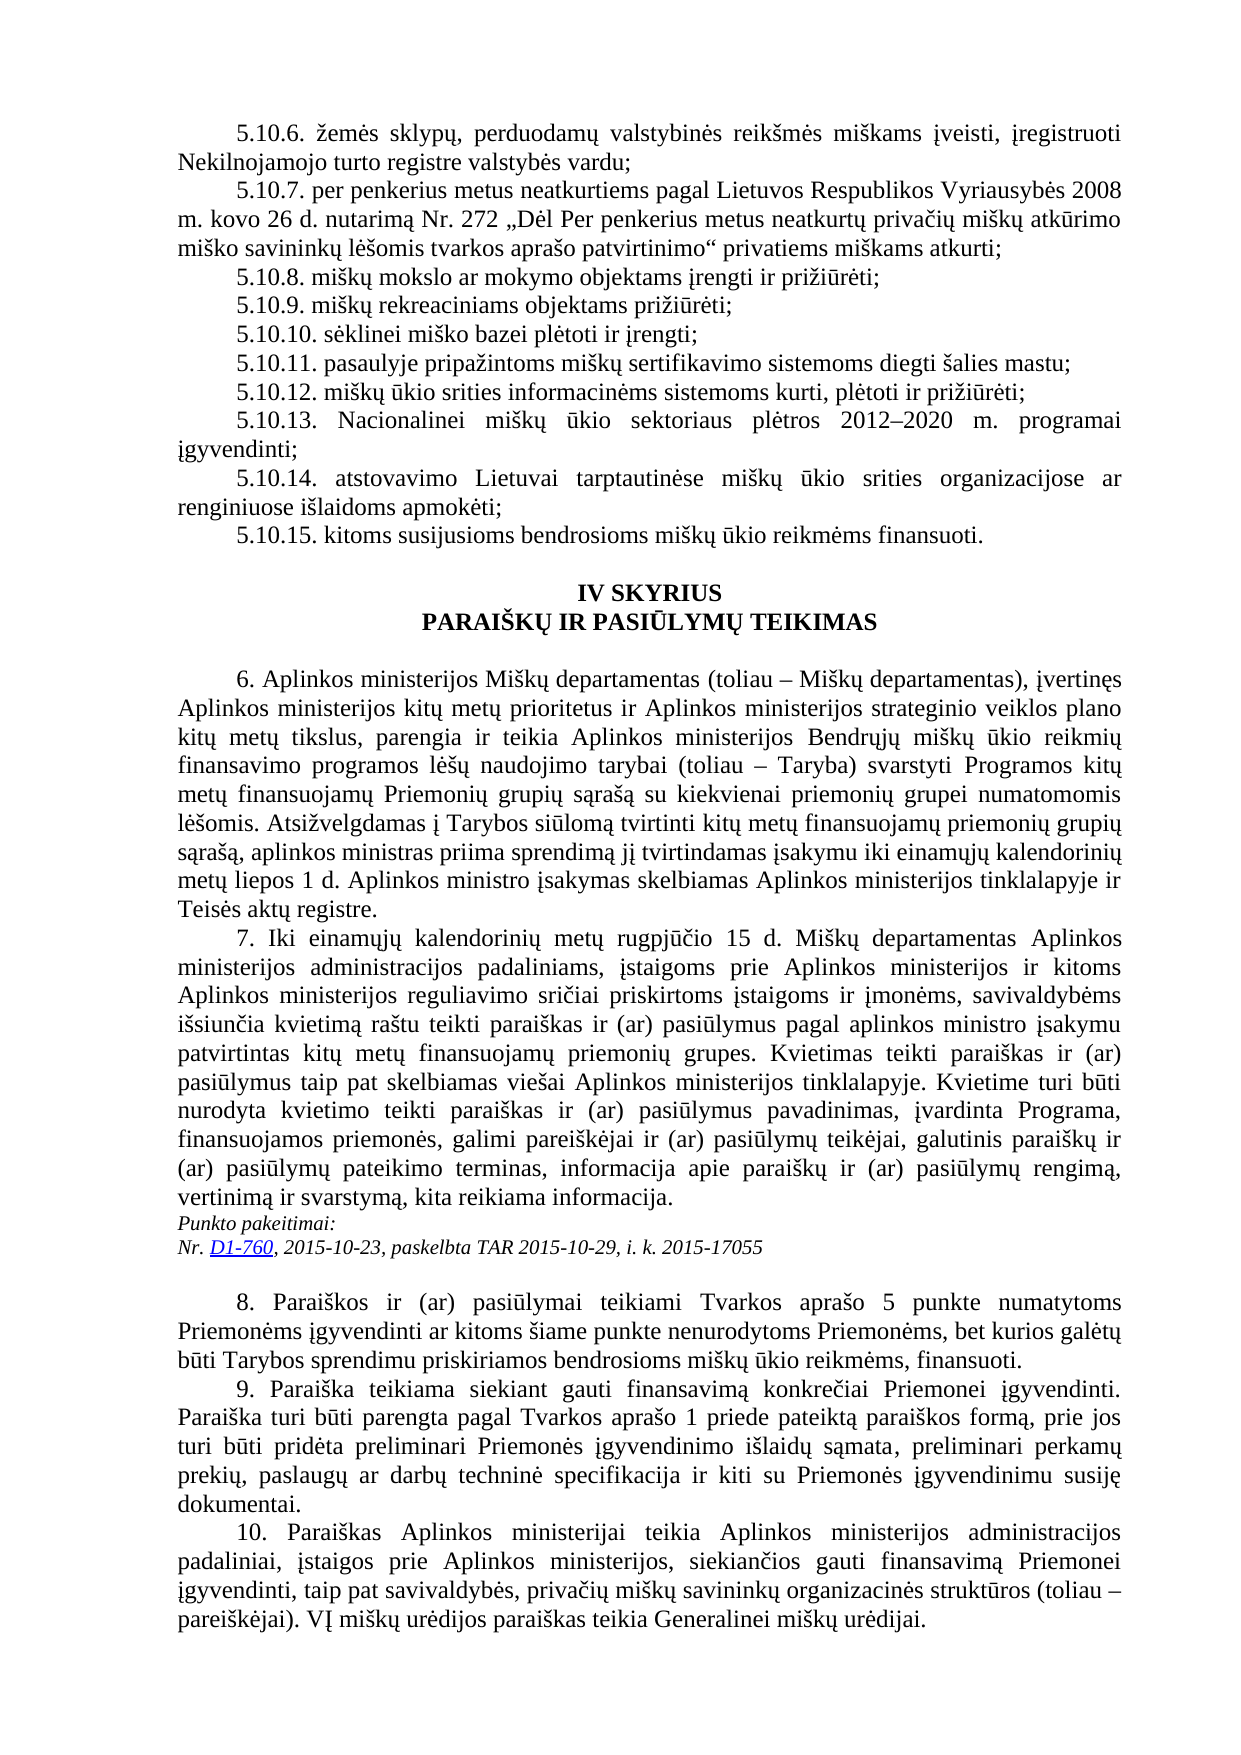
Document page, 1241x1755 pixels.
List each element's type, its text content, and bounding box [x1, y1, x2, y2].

text 9. Paraiška teikiama siekiant gauti finansavimą konkrečiai Priemonei įgyvendinti. Paraiška turi būti parengta pagal Tvarkos aprašo 1 priede pateiktą paraiškos formą, prie jos turi būti pridėta preliminari Priemonės įgyvendinimo išlaidų sąmata, preliminari perkamų prekių, paslaugų ar darbų techninė specifikacija ir kiti su Priemonės įgyvendinimu susiję dokumentai. [177, 1374, 1122, 1517]
text Nr. D1-760, 2015-10-23, paskelbta TAR 2015-10-29, i. k. 2015-17055 [177, 1235, 1122, 1259]
text 5.10.9. miškų rekreaciniams objektams prižiūrėti; [177, 291, 1122, 319]
text 8. Paraiškos ir (ar) pasiūlymai teikiami Tvarkos aprašo 5 punkte numatytoms Priemonėms įgyvendinti ar kitoms šiame punkte nenurodytoms Priemonėms, bet kurios galėtų būti Tarybos sprendimu priskiriamos bendrosioms miškų ūkio reikmėms, finansuoti. [177, 1287, 1122, 1374]
text 5.10.7. per penkerius metus neatkurtiems pagal Lietuvos Respublikos Vyriausybės 2008 m. kovo 26 d. nutarimą Nr. 272 „Dėl Per penkerius metus neatkurtų privačių miškų atkūrimo miško savininkų lėšomis tvarkos aprašo patvirtinimo“ privatiems miškams atkurti; [177, 176, 1122, 262]
text IV SKYRIUS [177, 578, 1122, 607]
text 5.10.10. sėklinei miško bazei plėtoti ir įrengti; [177, 319, 1122, 348]
text 5.10.12. miškų ūkio srities informacinėms sistemoms kurti, plėtoti ir prižiūrėti; [177, 377, 1122, 406]
text 5.10.15. kitoms susijusioms bendrosioms miškų ūkio reikmėms finansuoti. [177, 521, 1122, 549]
text 5.10.8. miškų mokslo ar mokymo objektams įrengti ir prižiūrėti; [177, 262, 1122, 291]
text 10. Paraiškas Aplinkos ministerijai teikia Aplinkos ministerijos administracijos padaliniai, įstaigos prie Aplinkos ministerijos, siekiančios gauti finansavimą Priemonei įgyvendinti, taip pat savivaldybės, privačių miškų savininkų organizacinės struktūros (toliau – pareiškėjai). VĮ miškų urėdijos paraiškas teikia Generalinei miškų urėdijai. [177, 1517, 1122, 1632]
text 5.10.11. pasaulyje pripažintoms miškų sertifikavimo sistemoms diegti šalies mastu; [177, 348, 1122, 377]
text 5.10.6. žemės sklypų, perduodamų valstybinės reikšmės miškams įveisti, įregistruoti Nekilnojamojo turto registre valstybės vardu; [177, 118, 1122, 176]
text Punkto pakeitimai: [177, 1211, 1122, 1235]
text 5.10.13. Nacionalinei miškų ūkio sektoriaus plėtros 2012–2020 m. programai įgyvendinti; [177, 406, 1122, 463]
text 5.10.14. atstovavimo Lietuvai tarptautinėse miškų ūkio srities organizacijose ar renginiuose išlaidoms apmokėti; [177, 463, 1122, 521]
text 7. Iki einamųjų kalendorinių metų rugpjūčio 15 d. Miškų departamentas Aplinkos ministerijos administracijos padaliniams, įstaigoms prie Aplinkos ministerijos ir kitoms Aplinkos ministerijos reguliavimo sričiai priskirtoms įstaigoms ir įmonėms, savivaldybėms išsiunčia kvietimą raštu teikti paraiškas ir (ar) pasiūlymus pagal aplinkos ministro įsakymu patvirtintas kitų metų finansuojamų priemonių grupes. Kvietimas teikti paraiškas ir (ar) pasiūlymus taip pat skelbiamas viešai Aplinkos ministerijos tinklalapyje. Kvietime turi būti nurodyta kvietimo teikti paraiškas ir (ar) pasiūlymus pavadinimas, įvardinta Programa, finansuojamos priemonės, galimi pareiškėjai ir (ar) pasiūlymų teikėjai, galutinis paraiškų ir (ar) pasiūlymų pateikimo terminas, informacija apie paraiškų ir (ar) pasiūlymų rengimą, vertinimą ir svarstymą, kita reikiama informacija. [177, 923, 1122, 1211]
text 6. Aplinkos ministerijos Miškų departamentas (toliau – Miškų departamentas), įvertinęs Aplinkos ministerijos kitų metų prioritetus ir Aplinkos ministerijos strateginio veiklos plano kitų metų tikslus, parengia ir teikia Aplinkos ministerijos Bendrųjų miškų ūkio reikmių finansavimo programos lėšų naudojimo tarybai (toliau – Taryba) svarstyti Programos kitų metų finansuojamų Priemonių grupių sąrašą su kiekvienai priemonių grupei numatomomis lėšomis. Atsižvelgdamas į Tarybos siūlomą tvirtinti kitų metų finansuojamų priemonių grupių sąrašą, aplinkos ministras priima sprendimą jį tvirtindamas įsakymu iki einamųjų kalendorinių metų liepos 1 d. Aplinkos ministro įsakymas skelbiamas Aplinkos ministerijos tinklalapyje ir Teisės aktų registre. [177, 664, 1122, 923]
text PARAIŠKŲ IR PASIŪLYMŲ TEIKIMAS [177, 607, 1122, 636]
